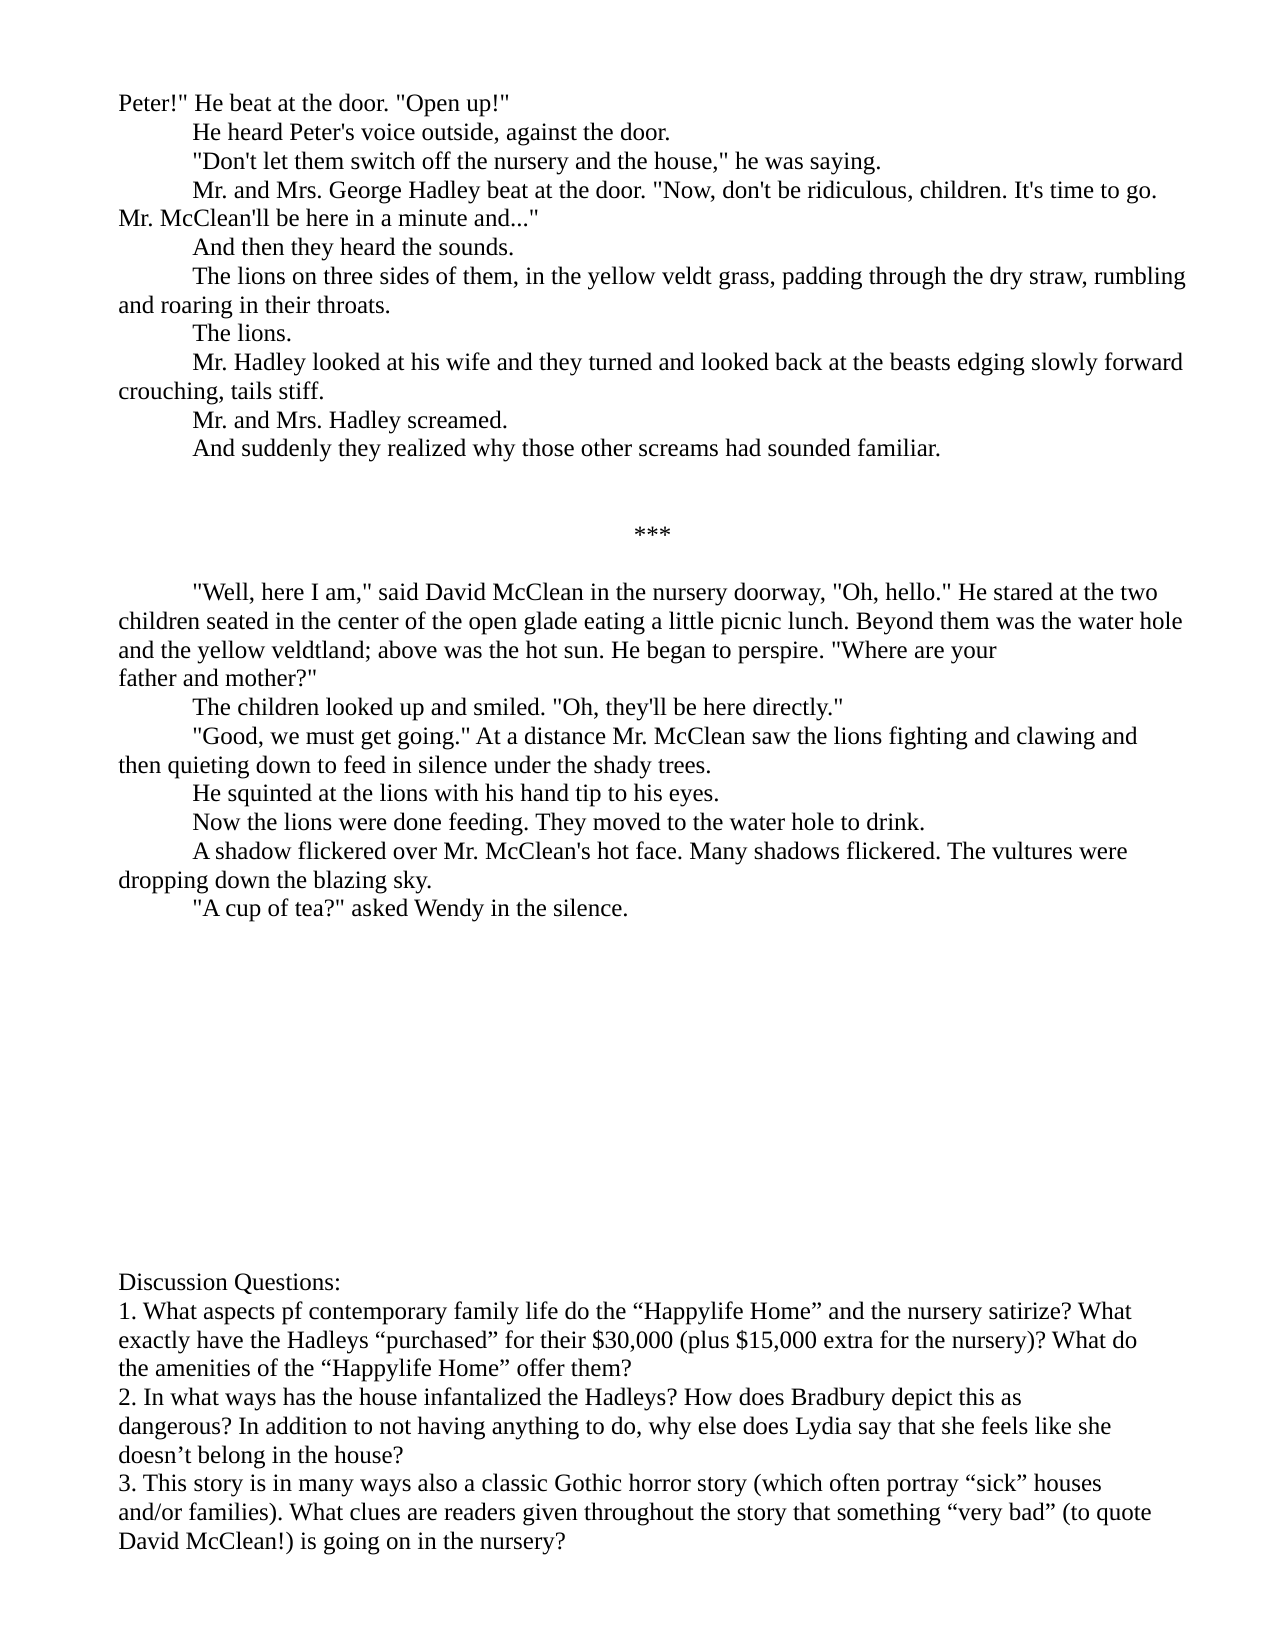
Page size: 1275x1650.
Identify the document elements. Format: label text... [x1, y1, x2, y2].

text Mr. and Mrs. George Hadley beat at the door. "Now, don't be ridiculous, children. It's time to go. Mr. McClean'll be here in a minute and..." [118, 175, 1186, 232]
text "Well, here I am," said David McClean in the nursery doorway, "Oh, hello." He stared at the two children seated in the center of the open glade eating a little picnic lunch. Beyond them was the water hole and the yellow veldtland; above was the hot sun. He began to perspire. "Where are your [118, 577, 1186, 663]
text Peter!" He beat at the door. "Open up!" [118, 88, 1186, 117]
text and/or families). What clues are readers given throughout the story that something “very bad” (to quote [118, 1497, 1186, 1526]
text And then they heard the sounds. [118, 232, 1186, 261]
text doesn’t belong in the house? [118, 1440, 1186, 1468]
text A shadow flickered over Mr. McClean's hot face. Many shadows flickered. The vultures were dropping down the blazing sky. [118, 836, 1186, 893]
text 1. What aspects pf contemporary family life do the “Happylife Home” and the nursery satirize? What [118, 1296, 1186, 1325]
text exactly have the Hadleys “purchased” for their $30,000 (plus $15,000 extra for the nursery)? What do [118, 1325, 1186, 1353]
text *** [118, 520, 1186, 548]
text The children looked up and smiled. "Oh, they'll be here directly." [118, 692, 1186, 721]
text 2. In what ways has the house infantalized the Hadleys? How does Bradbury depict this as [118, 1382, 1186, 1411]
text "Don't let them switch off the nursery and the house," he was saying. [118, 146, 1186, 175]
text Discussion Questions: [118, 1267, 1186, 1296]
text the amenities of the “Happylife Home” offer them? [118, 1353, 1186, 1382]
text "A cup of tea?" asked Wendy in the silence. [118, 893, 1186, 922]
text The lions. [118, 318, 1186, 347]
text father and mother?" [118, 663, 1186, 692]
text dangerous? In addition to not having anything to do, why else does Lydia say that she feels like she [118, 1411, 1186, 1440]
text Mr. Hadley looked at his wife and they turned and looked back at the beasts edging slowly forward crouching, tails stiff. [118, 347, 1186, 405]
text "Good, we must get going." At a distance Mr. McClean saw the lions fighting and clawing and then quieting down to feed in silence under the shady trees. [118, 721, 1186, 778]
text And suddenly they realized why those other screams had sounded familiar. [118, 433, 1186, 462]
text David McClean!) is going on in the nursery? [118, 1526, 1186, 1555]
text Mr. and Mrs. Hadley screamed. [118, 405, 1186, 433]
text Now the lions were done feeding. They moved to the water hole to drink. [118, 807, 1186, 836]
text 3. This story is in many ways also a classic Gothic horror story (which often portray “sick” houses [118, 1468, 1186, 1497]
text He heard Peter's voice outside, against the door. [118, 117, 1186, 146]
text The lions on three sides of them, in the yellow veldt grass, padding through the dry straw, rumbling and roaring in their throats. [118, 261, 1186, 318]
text He squinted at the lions with his hand tip to his eyes. [118, 778, 1186, 807]
